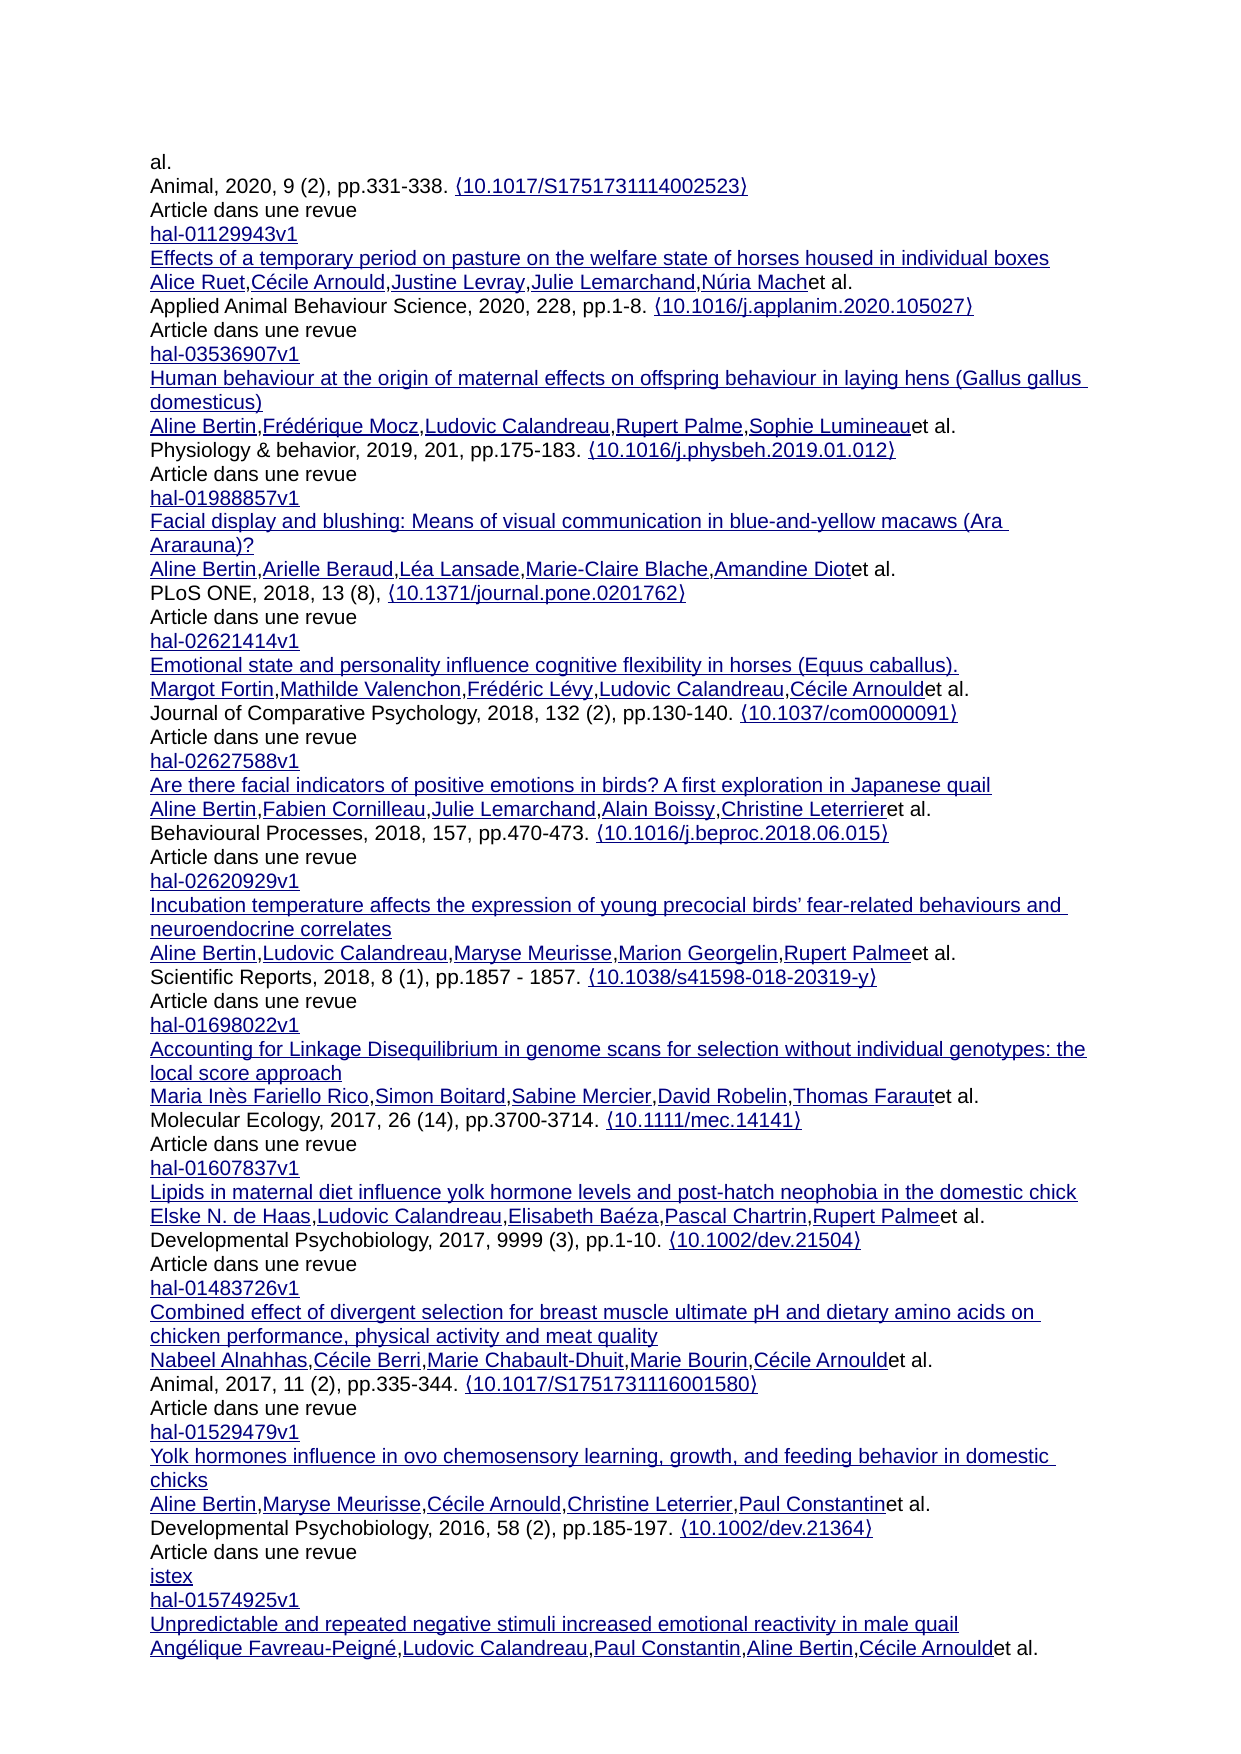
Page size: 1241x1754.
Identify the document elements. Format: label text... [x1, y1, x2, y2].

table_cell Unpredictable and repeated negative stimuli increased emotional reactivity in male quail Angélique Favreau-Peigné,Ludovic Calandreau,Paul Constantin,Aline Bertin,Cécile Arnouldet al. [150, 1611, 1090, 1659]
table_cell Emotional state and personality influence cognitive flexibility in horses (Equus caballus). Margot Fortin,Mathilde Valenchon,Frédéric Lévy,Ludovic Calandreau,Cécile Arnouldet al. Journal of Comparative Psychology, 2018, 132 (2), pp.130-140. ⟨10.1037/com0000091⟩ Article dans une revue hal-02627588v1 [150, 653, 1090, 773]
table_cell Facial display and blushing: Means of visual communication in blue-and-yellow macaws (Ara Ararauna)? Aline Bertin,Arielle Beraud,Léa Lansade,Marie-Claire Blache,Amandine Diotet al. PLoS ONE, 2018, 13 (8), ⟨10.1371/journal.pone.0201762⟩ Article dans une revue hal-02621414v1 [150, 509, 1090, 653]
table_cell Human behaviour at the origin of maternal effects on offspring behaviour in laying hens (Gallus gallus domesticus) Aline Bertin,Frédérique Mocz,Ludovic Calandreau,Rupert Palme,Sophie Lumineauet al. Physiology & behavior, 2019, 201, pp.175-183. ⟨10.1016/j.physbeh.2019.01.012⟩ Article dans une revue hal-01988857v1 [150, 366, 1090, 509]
table_cell Yolk hormones influence in ovo chemosensory learning, growth, and feeding behavior in domestic chicks Aline Bertin,Maryse Meurisse,Cécile Arnould,Christine Leterrier,Paul Constantinet al. Developmental Psychobiology, 2016, 58 (2), pp.185-197. ⟨10.1002/dev.21364⟩ Article dans une revue istex hal-01574925v1 [150, 1444, 1090, 1611]
table_cell Effects of a temporary period on pasture on the welfare state of horses housed in individual boxes Alice Ruet,Cécile Arnould,Justine Levray,Julie Lemarchand,Núria Machet al. Applied Animal Behaviour Science, 2020, 228, pp.1-8. ⟨10.1016/j.applanim.2020.105027⟩ Article dans une revue hal-03536907v1 [150, 246, 1090, 366]
table_cell Lipids in maternal diet influence yolk hormone levels and post-hatch neophobia in the domestic chick Elske N. de Haas,Ludovic Calandreau,Elisabeth Baéza,Pascal Chartrin,Rupert Palmeet al. Developmental Psychobiology, 2017, 9999 (3), pp.1-10. ⟨10.1002/dev.21504⟩ Article dans une revue hal-01483726v1 [150, 1180, 1090, 1300]
table_cell al. Animal, 2020, 9 (2), pp.331-338. ⟨10.1017/S1751731114002523⟩ Article dans une revue hal-01129943v1 [150, 150, 1090, 246]
table_cell Incubation temperature affects the expression of young precocial birds’ fear-related behaviours and neuroendocrine correlates Aline Bertin,Ludovic Calandreau,Maryse Meurisse,Marion Georgelin,Rupert Palmeet al. Scientific Reports, 2018, 8 (1), pp.1857 - 1857. ⟨10.1038/s41598-018-20319-y⟩ Article dans une revue hal-01698022v1 [150, 893, 1090, 1036]
table_cell Accounting for Linkage Disequilibrium in genome scans for selection without individual genotypes: the local score approach Maria Inès Fariello Rico,Simon Boitard,Sabine Mercier,David Robelin,Thomas Farautet al. Molecular Ecology, 2017, 26 (14), pp.3700-3714. ⟨10.1111/mec.14141⟩ Article dans une revue hal-01607837v1 [150, 1036, 1090, 1180]
table_cell Combined effect of divergent selection for breast muscle ultimate pH and dietary amino acids on chicken performance, physical activity and meat quality Nabeel Alnahhas,Cécile Berri,Marie Chabault-Dhuit,Marie Bourin,Cécile Arnouldet al. Animal, 2017, 11 (2), pp.335-344. ⟨10.1017/S1751731116001580⟩ Article dans une revue hal-01529479v1 [150, 1300, 1090, 1444]
table_cell Are there facial indicators of positive emotions in birds? A first exploration in Japanese quail Aline Bertin,Fabien Cornilleau,Julie Lemarchand,Alain Boissy,Christine Leterrieret al. Behavioural Processes, 2018, 157, pp.470-473. ⟨10.1016/j.beproc.2018.06.015⟩ Article dans une revue hal-02620929v1 [150, 773, 1090, 893]
